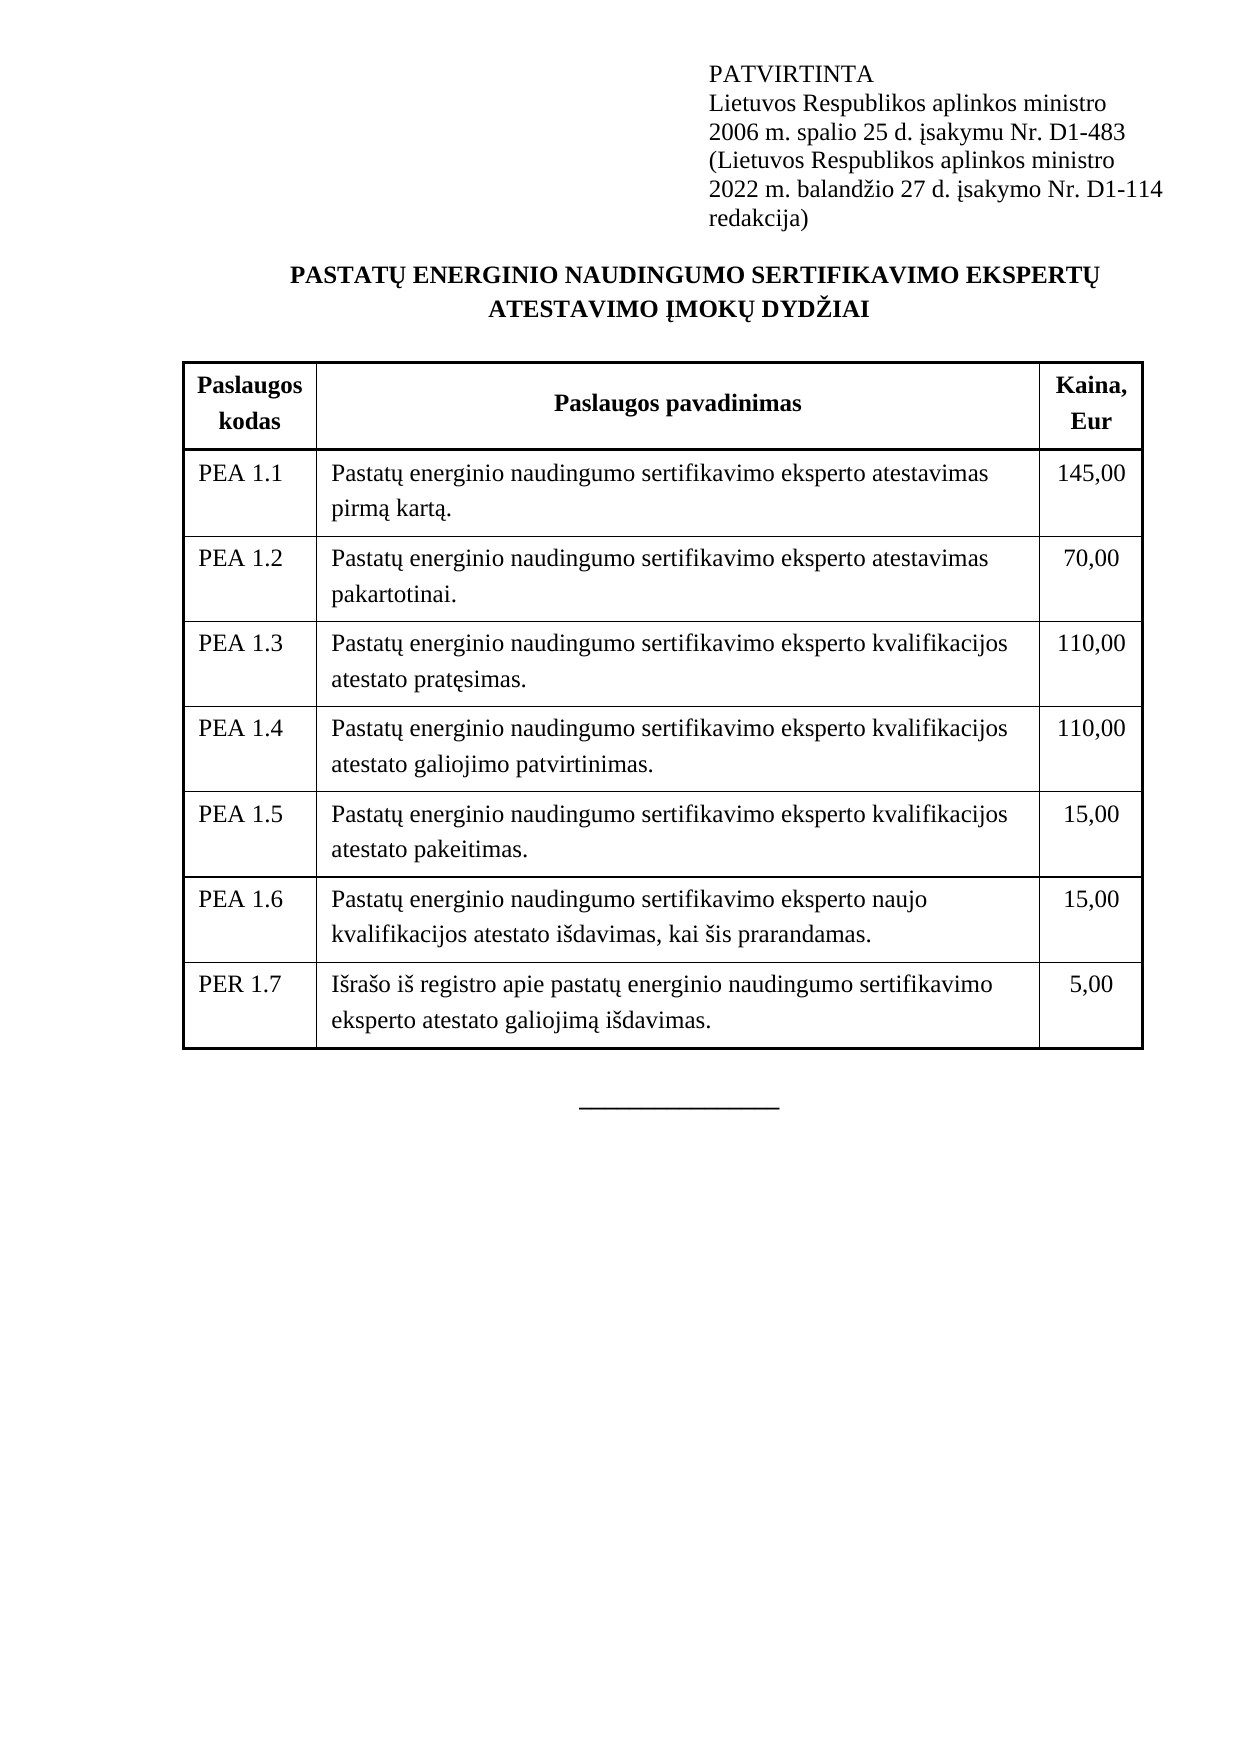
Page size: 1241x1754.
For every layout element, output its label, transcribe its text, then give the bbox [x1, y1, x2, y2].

table_cell PER 1.7 [185, 963, 316, 1047]
table_cell PEA 1.4 [185, 707, 316, 791]
text PATVIRTINTA [709, 59, 1181, 88]
table_cell 70,00 [1040, 537, 1141, 621]
table_cell Pastatų energinio naudingumo sertifikavimo eksperto atestavimas pirmą kartą. [317, 451, 1039, 536]
table_cell Pastatų energinio naudingumo sertifikavimo eksperto kvalifikacijos atestato pakeitimas. [317, 792, 1039, 876]
table_cell 145,00 [1040, 451, 1141, 536]
text redakcija) [709, 203, 1181, 232]
table_cell PEA 1.6 [185, 878, 316, 962]
table_cell 110,00 [1040, 707, 1141, 791]
table_cell Pastatų energinio naudingumo sertifikavimo eksperto atestavimas pakartotinai. [317, 537, 1039, 621]
table_cell Pastatų energinio naudingumo sertifikavimo eksperto kvalifikacijos atestato galiojimo patvirtinimas. [317, 707, 1039, 791]
table_cell PEA 1.5 [185, 792, 316, 876]
table_cell 110,00 [1040, 622, 1141, 706]
table_cell Pastatų energinio naudingumo sertifikavimo eksperto kvalifikacijos atestato pratęsimas. [317, 622, 1039, 706]
text ________________ [177, 1083, 1181, 1112]
table_cell Pastatų energinio naudingumo sertifikavimo eksperto naujo kvalifikacijos atestato išdavimas, kai šis prarandamas. [317, 878, 1039, 962]
table_header Paslaugos pavadinimas [317, 364, 1039, 448]
table_header Paslaugos kodas [185, 364, 316, 448]
text 2022 m. balandžio 27 d. įsakymo Nr. D1-114 [709, 174, 1181, 203]
table_cell PEA 1.3 [185, 622, 316, 706]
table_header Kaina, Eur [1040, 364, 1141, 448]
table_cell PEA 1.2 [185, 537, 316, 621]
table_cell 15,00 [1040, 792, 1141, 876]
table_cell 15,00 [1040, 878, 1141, 962]
text Pastatų energinio naudingumo sertifikavimo ekspertų atestavimo ĮMOKŲ DYDŽIAI [177, 260, 1181, 323]
text Lietuvos Respublikos aplinkos ministro [709, 88, 1176, 117]
text 2006 m. spalio 25 d. įsakymu Nr. D1-483 [709, 117, 1176, 145]
table_cell PEA 1.1 [185, 451, 316, 536]
table_cell 5,00 [1040, 963, 1141, 1047]
table_cell Išrašo iš registro apie pastatų energinio naudingumo sertifikavimo eksperto atestato galiojimą išdavimas. [317, 963, 1039, 1047]
text (Lietuvos Respublikos aplinkos ministro [709, 145, 1176, 174]
